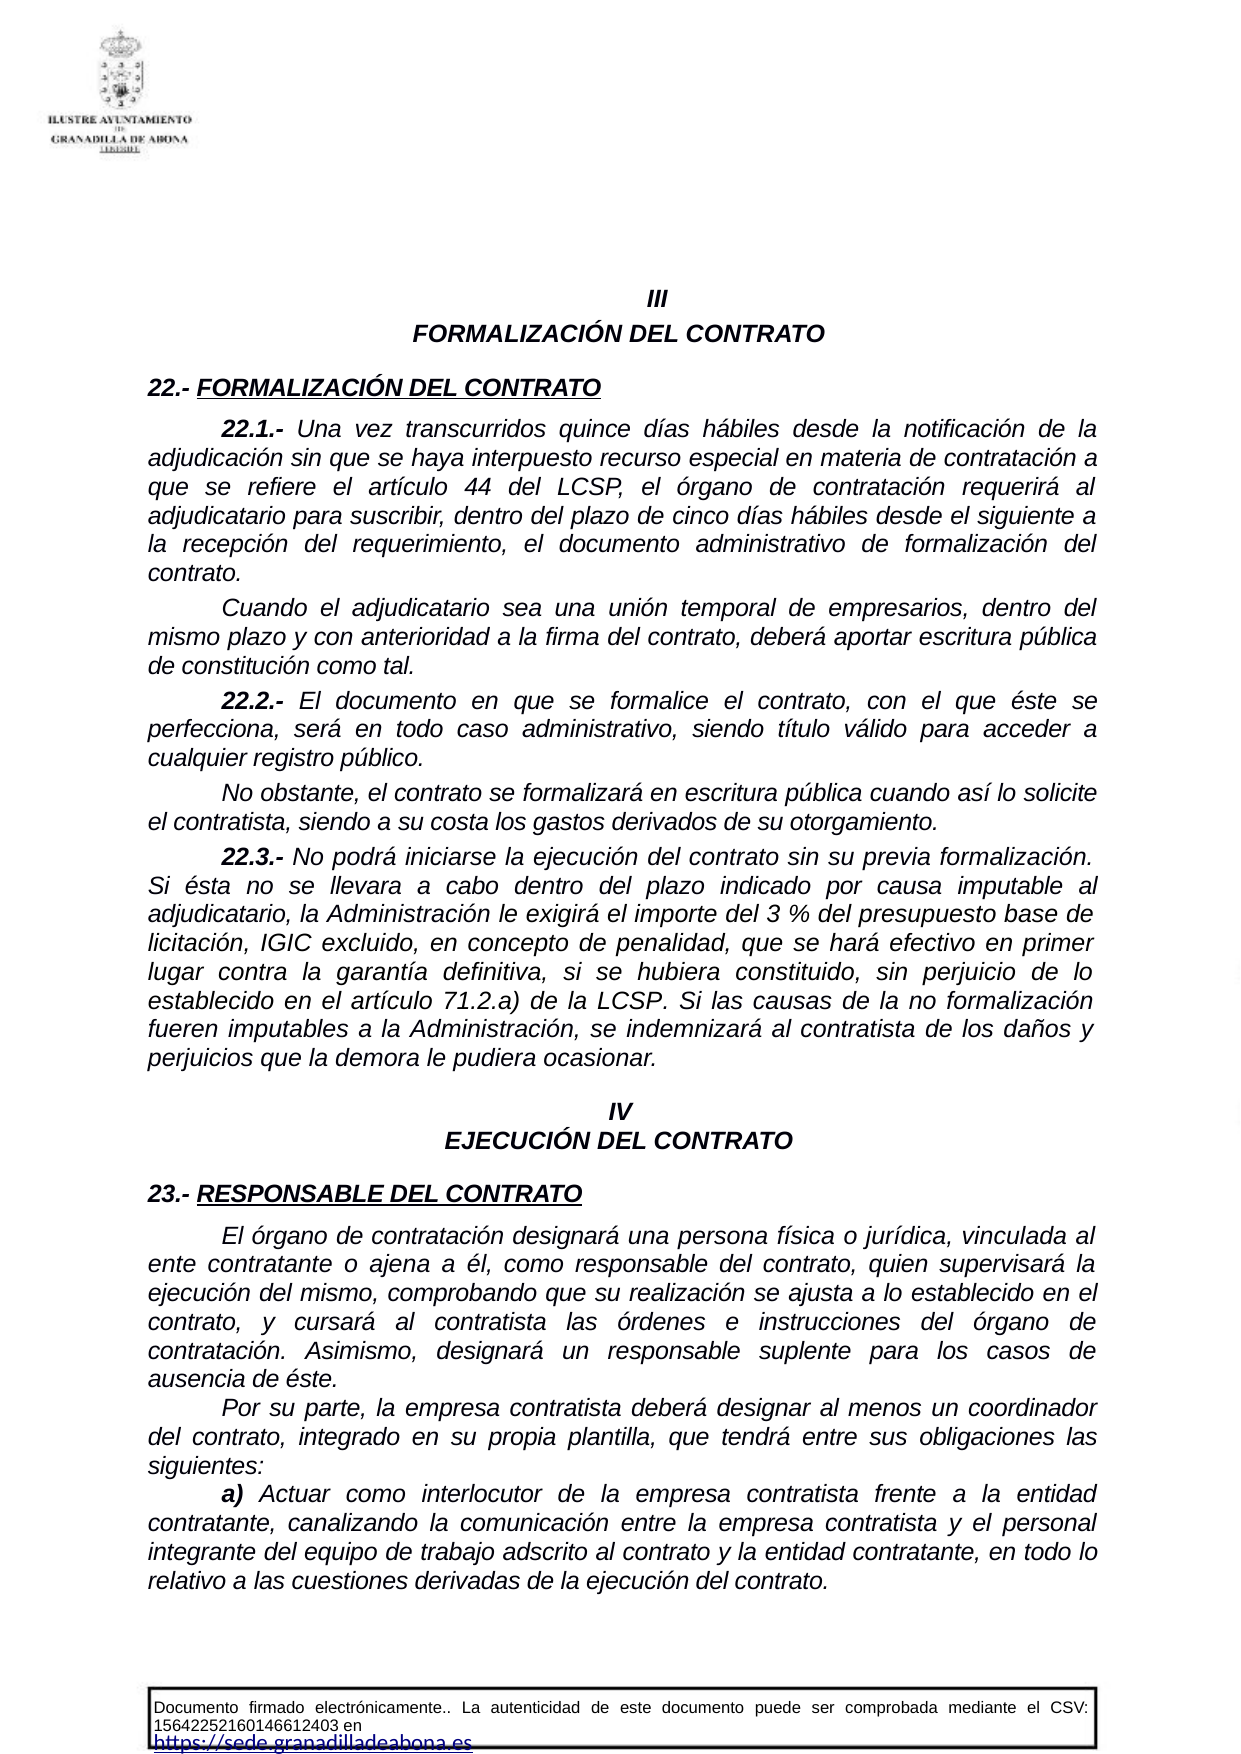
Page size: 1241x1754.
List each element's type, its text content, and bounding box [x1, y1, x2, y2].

text III [647, 286, 674, 313]
text 15642252160146612403 en https://sede.granadilladeabona.es [153, 1717, 642, 1754]
text licitación, IGIC excluido, en concepto de penalidad, que se hará efectivo en primer [148, 929, 1118, 957]
text Por su parte, la empresa contratista deberá designar al menos un coordinador [221, 1394, 1118, 1422]
text El órgano de contratación designará una persona física o jurídica, vinculada al [221, 1222, 1118, 1250]
text cualquier registro público. [148, 744, 1118, 772]
text perfecciona, será en todo caso administrativo, siendo título válido para acceder a [148, 716, 1118, 743]
text ente contratante o ajena a él, como responsable del contrato, quien supervisará la [148, 1251, 1118, 1278]
text No obstante, el contrato se formalizará en escritura pública cuando así lo solicite [221, 779, 1118, 807]
text del contrato, integrado en su propia plantilla, que tendrá entre sus obligaciones las [148, 1423, 1118, 1451]
text EJECUCIÓN DEL CONTRATO [444, 1127, 821, 1155]
text el contratista, siendo a su costa los gastos derivados de su otorgamiento. [148, 808, 1118, 836]
text contratante, canalizando la comunicación entre la empresa contratista y el personal [148, 1509, 1118, 1537]
text lugar contra la garantía definitiva, si se hubiera constituido, sin perjuicio de lo [148, 958, 1118, 986]
text 23.- RESPONSABLE DEL CONTRATO [148, 1181, 610, 1208]
text integrante del equipo de trabajo adscrito al contrato y la entidad contratante, en todo lo [148, 1538, 1118, 1566]
text adjudicatario, la Administración le exigirá el importe del 3 % del presupuesto base de [148, 901, 1118, 928]
text adjudicación sin que se haya interpuesto recurso especial en materia de contratación a [148, 444, 1118, 472]
text de constitución como tal. [148, 652, 1118, 680]
text que se refiere el artículo 44 del LCSP, el órgano de contratación requerirá al [148, 473, 1118, 501]
text a) Actuar como interlocutor de la empresa contratista frente a la entidad [221, 1481, 1118, 1508]
text ejecución del mismo, comprobando que su realización se ajusta a lo establecido en el [148, 1279, 1118, 1307]
text FORMALIZACIÓN DEL CONTRATO [412, 321, 853, 348]
text mismo plazo y con anterioridad a la firma del contrato, deberá aportar escritura pública [148, 623, 1118, 651]
text la recepción del requerimiento, el documento administrativo de formalización del [148, 531, 1118, 558]
text contrato. [148, 559, 1118, 587]
text IV [608, 1098, 638, 1126]
text fueren imputables a la Administración, se indemnizará al contratista de los daños y [148, 1016, 1118, 1043]
text ausencia de éste. [148, 1366, 1118, 1393]
text 22.2.- El documento en que se formalice el contrato, con el que éste se [221, 687, 1118, 715]
text contrato, y cursará al contratista las órdenes e instrucciones del órgano de [148, 1308, 1118, 1336]
text Cuando el adjudicatario sea una unión temporal de empresarios, dentro del [221, 594, 1118, 622]
text Si ésta no se llevara a cabo dentro del plazo indicado por causa imputable al [148, 872, 1118, 900]
text perjuicios que la demora le pudiera ocasionar. [148, 1044, 1118, 1072]
text 22.- FORMALIZACIÓN DEL CONTRATO [148, 374, 628, 402]
text adjudicatario para suscribir, dentro del plazo de cinco días hábiles desde el siguiente a [148, 502, 1118, 530]
text relativo a las cuestiones derivadas de la ejecución del contrato. [148, 1567, 1118, 1595]
text 22.3.- No podrá iniciarse la ejecución del contrato sin su previa formalización. [221, 843, 1118, 871]
text siguientes: [148, 1452, 1118, 1480]
text contratación. Asimismo, designará un responsable suplente para los casos de [148, 1337, 1118, 1365]
text 22.1.- Una vez transcurridos quince días hábiles desde la notificación de la [221, 416, 1118, 443]
text establecido en el artículo 71.2.a) de la LCSP. Si las causas de la no formalización [148, 987, 1118, 1015]
text Documento firmado electrónicamente.. La autenticidad de este documento puede ser comprobada mediante el CSV: [153, 1699, 1113, 1718]
